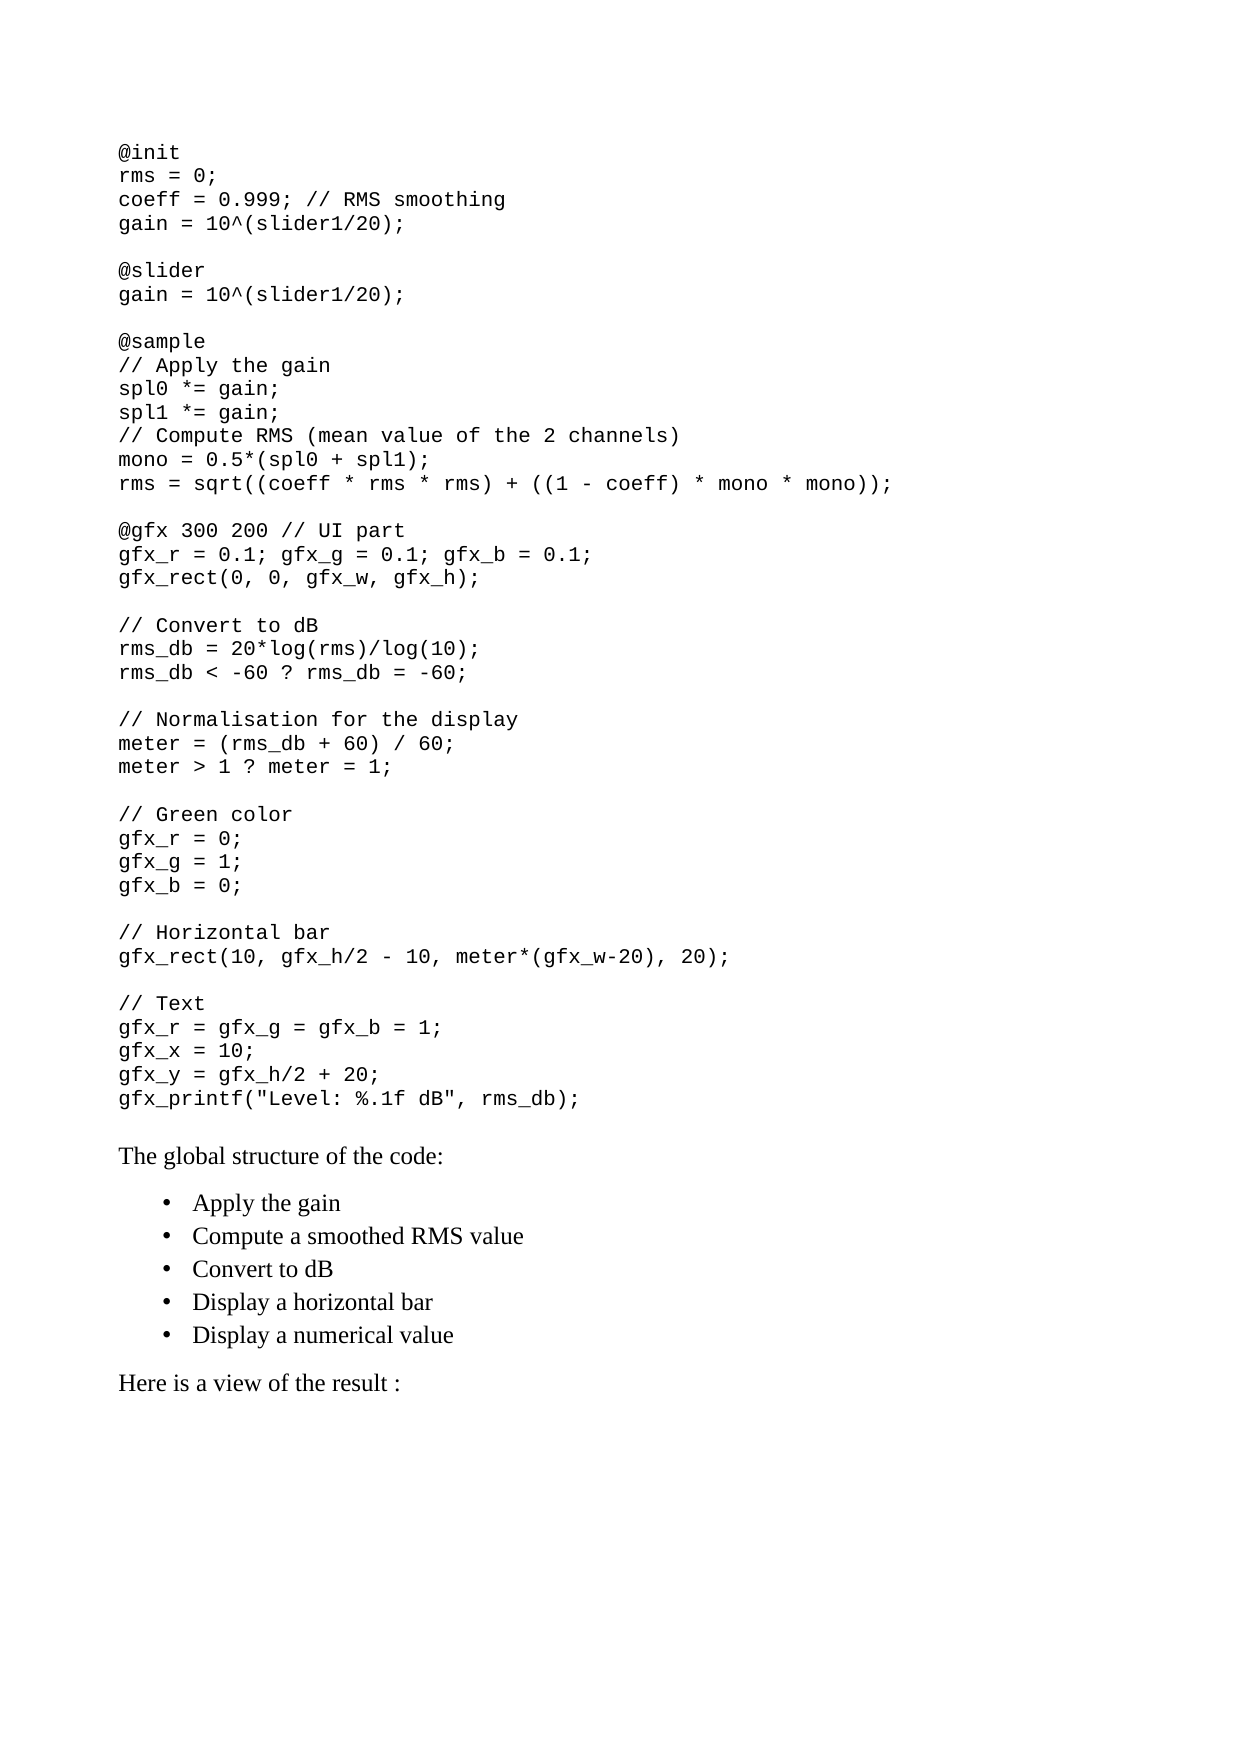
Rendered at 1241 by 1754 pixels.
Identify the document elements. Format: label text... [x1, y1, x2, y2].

text @init [118, 142, 1122, 165]
text // Convert to dB [118, 615, 1122, 638]
text gain = 10^(slider1/20); [118, 213, 1122, 236]
list Display a numerical value [162, 1320, 1122, 1349]
list Apply the gain [162, 1188, 1122, 1217]
text rms_db = 20*log(rms)/log(10); [118, 638, 1122, 662]
text gfx_x = 10; [118, 1040, 1122, 1064]
text gfx_r = 0.1; gfx_g = 0.1; gfx_b = 0.1; [118, 544, 1122, 567]
text gfx_g = 1; [118, 851, 1122, 875]
text rms = 0; [118, 165, 1122, 189]
text coeff = 0.999; // RMS smoothing [118, 189, 1122, 213]
text gain = 10^(slider1/20); [118, 284, 1122, 307]
list Compute a smoothed RMS value [162, 1221, 1122, 1250]
text // Apply the gain [118, 354, 1122, 378]
text gfx_y = gfx_h/2 + 20; [118, 1064, 1122, 1088]
text @slider [118, 260, 1122, 284]
text gfx_rect(0, 0, gfx_w, gfx_h); [118, 567, 1122, 591]
text meter = (rms_db + 60) / 60; [118, 733, 1122, 757]
text spl1 *= gain; [118, 402, 1122, 426]
text mono = 0.5*(spl0 + spl1); [118, 449, 1122, 473]
text spl0 *= gain; [118, 378, 1122, 402]
text gfx_rect(10, gfx_h/2 - 10, meter*(gfx_w-20), 20); [118, 946, 1122, 969]
text // Normalisation for the display [118, 709, 1122, 733]
text // Compute RMS (mean value of the 2 channels) [118, 426, 1122, 449]
text @gfx 300 200 // UI part [118, 520, 1122, 544]
text gfx_printf("Level: %.1f dB", rms_db); [118, 1088, 1122, 1111]
text gfx_r = gfx_g = gfx_b = 1; [118, 1017, 1122, 1040]
text The global structure of the code: [118, 1141, 1122, 1169]
text @sample [118, 331, 1122, 354]
text // Green color [118, 804, 1122, 827]
text meter > 1 ? meter = 1; [118, 757, 1122, 780]
text gfx_b = 0; [118, 875, 1122, 898]
text rms = sqrt((coeff * rms * rms) + ((1 - coeff) * mono * mono)); [118, 473, 1122, 496]
text gfx_r = 0; [118, 827, 1122, 851]
list Convert to dB [162, 1254, 1122, 1283]
list Display a horizontal bar [162, 1287, 1122, 1316]
text // Text [118, 993, 1122, 1017]
text Here is a view of the result : [118, 1368, 1122, 1397]
text // Horizontal bar [118, 922, 1122, 946]
text rms_db < -60 ? rms_db = -60; [118, 662, 1122, 686]
